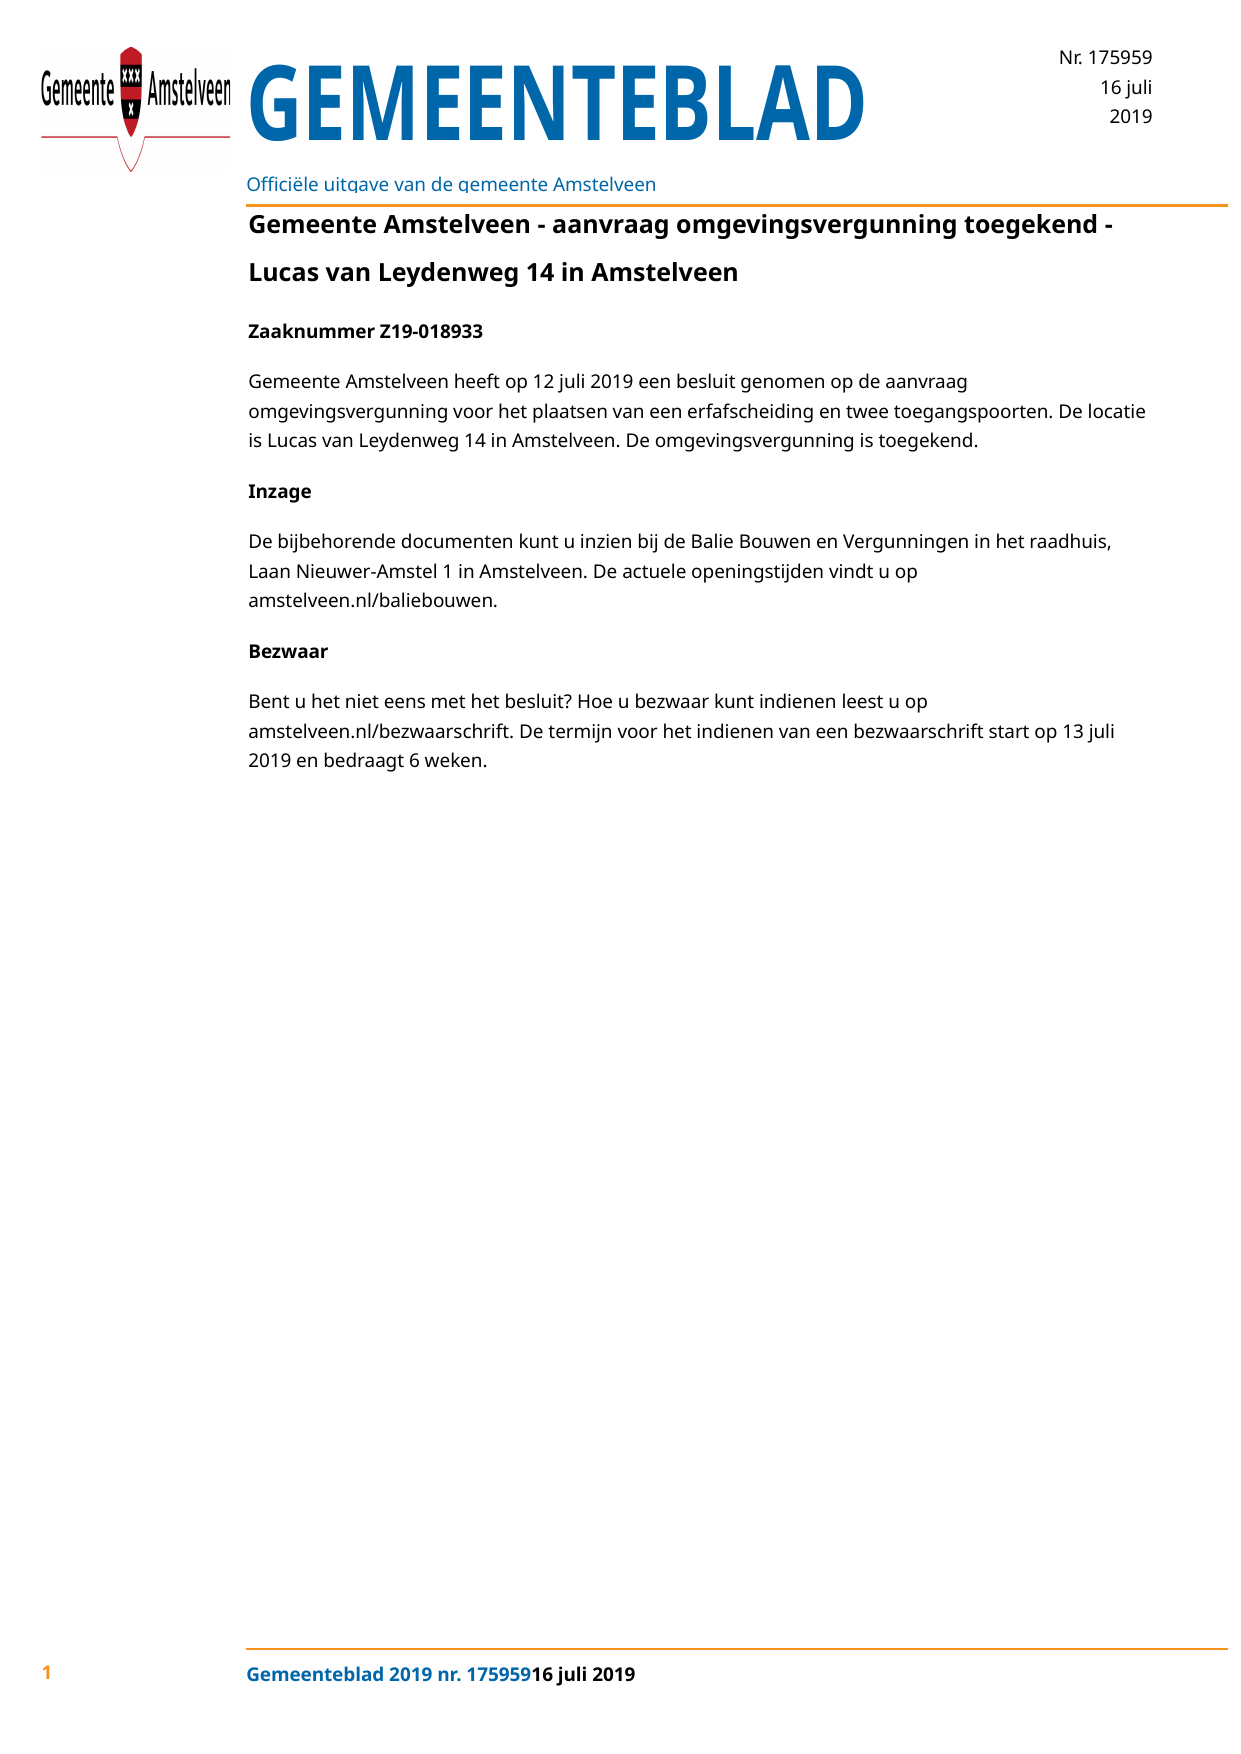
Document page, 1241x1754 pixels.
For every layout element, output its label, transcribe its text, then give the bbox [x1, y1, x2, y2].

text De bijbehorende documenten kunt u inzien bij de Balie Bouwen en Vergunningen in het raadhuis, Laan Nieuwer-Amstel 1 in Amstelveen. De actuele openingstijden vindt u op amstelveen.nl/baliebouwen. [248, 528, 1152, 613]
text Gemeente Amstelveen - aanvraag omgevingsvergunning toegekend - Lucas van Leydenweg 14 in Amstelveen [248, 207, 1152, 288]
text Bezwaar [248, 638, 1152, 664]
text Zaaknummer Z19-018933 [248, 318, 1152, 344]
picture [41, 47, 231, 172]
text Gemeente Amstelveen heeft op 12 juli 2019 een besluit genomen op de aanvraag omgevingsvergunning voor het plaatsen van een erfafscheiding en twee toegangspoorten. De locatie is Lucas van Leydenweg 14 in Amstelveen. De omgevingsvergunning is toegekend. [248, 368, 1152, 453]
text Inzage [248, 478, 1152, 504]
text Bent u het niet eens met het besluit? Hoe u bezwaar kunt indienen leest u op amstelveen.nl/bezwaarschrift. De termijn voor het indienen van een bezwaarschrift start op 13 juli 2019 en bedraagt 6 weken. [248, 688, 1152, 773]
